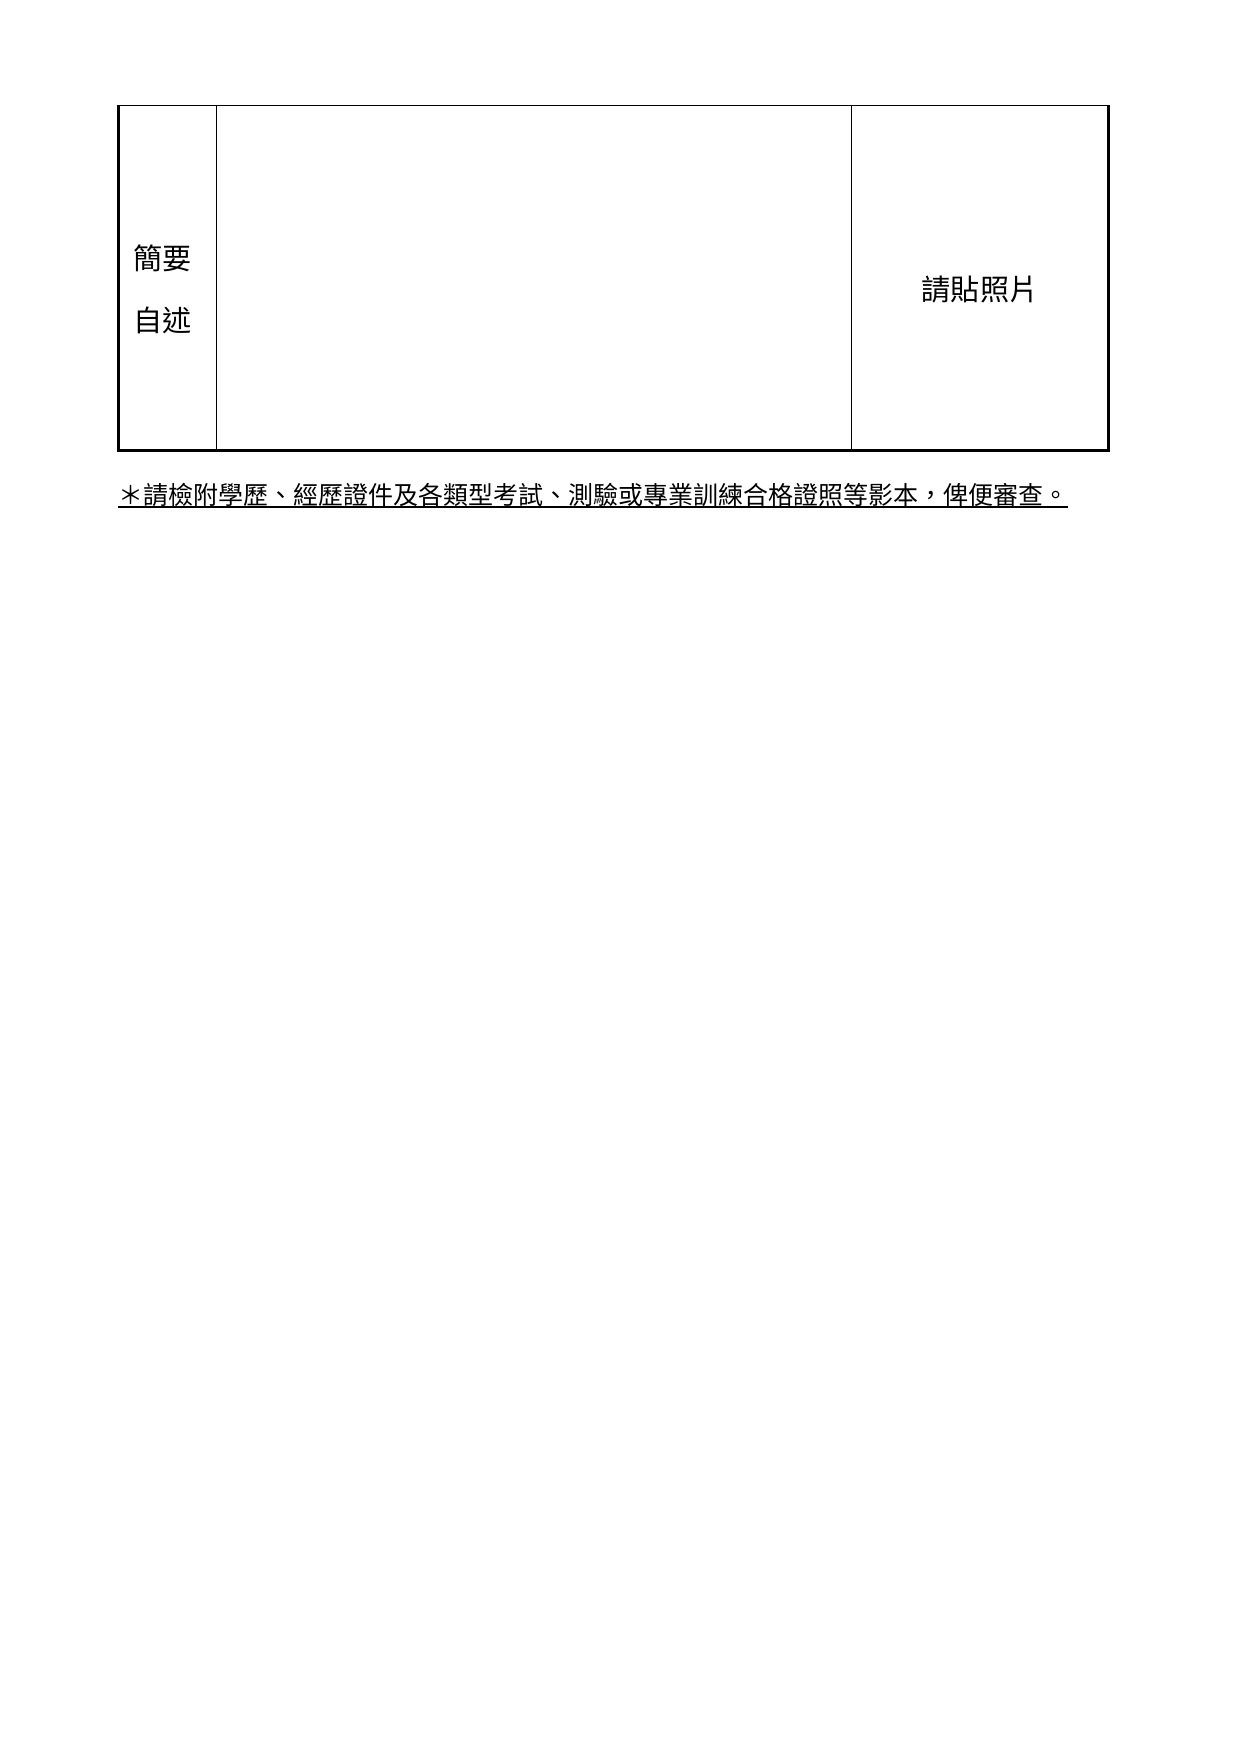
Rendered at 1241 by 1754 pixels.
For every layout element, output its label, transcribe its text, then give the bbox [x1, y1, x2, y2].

text ＊請檢附學歷、經歷證件及各類型考試、測驗或專業訓練合格證照等影本，俾便審查。 [118, 452, 1122, 514]
table_cell 簡要自述 [120, 106, 216, 448]
table_cell 請貼照片 [852, 106, 1107, 448]
table_cell [217, 106, 851, 448]
